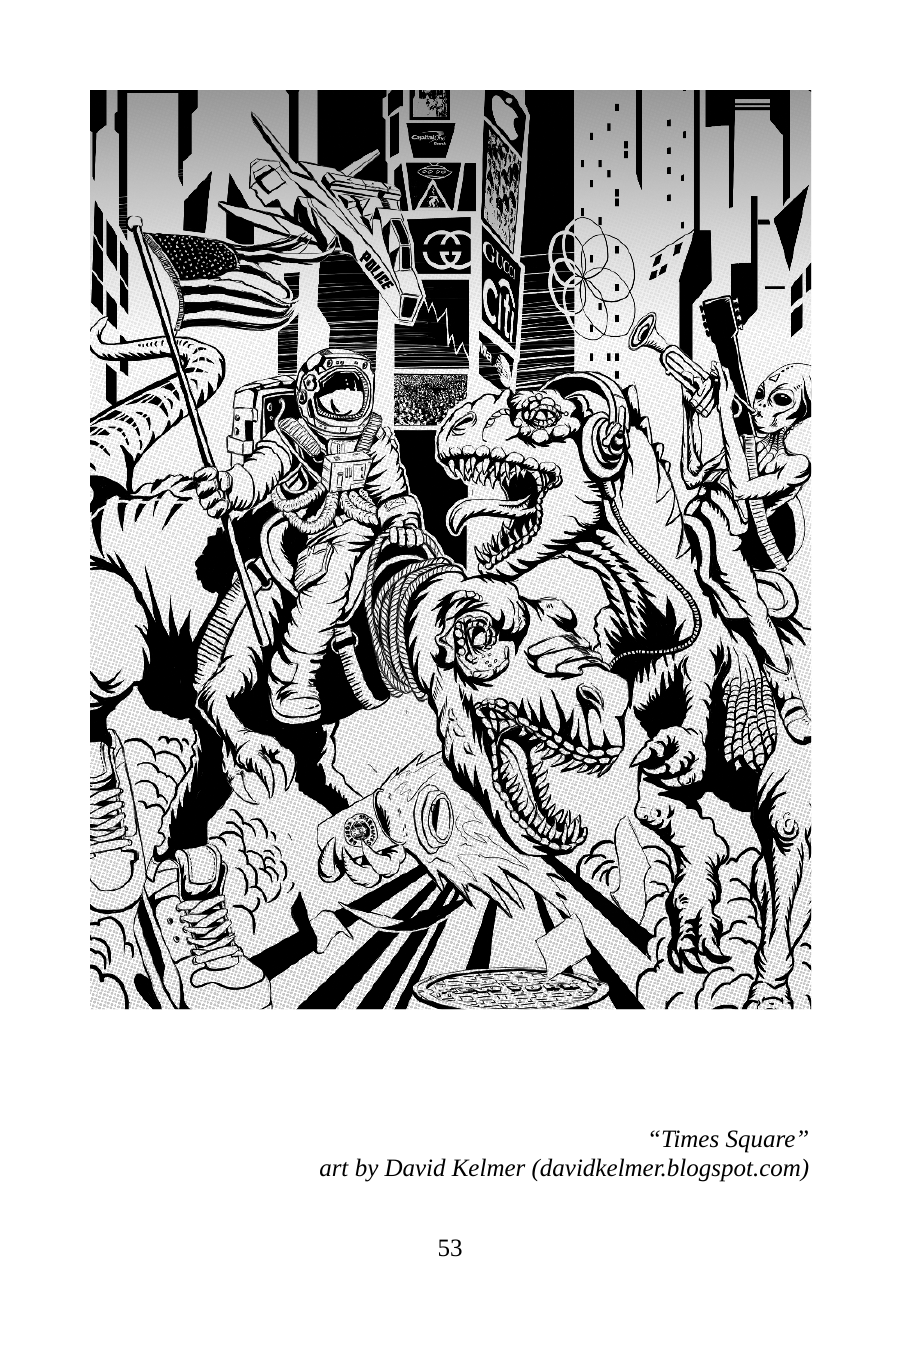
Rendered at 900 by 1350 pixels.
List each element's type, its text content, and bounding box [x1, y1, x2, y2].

picture [88, 89, 812, 1010]
text “Times Square” [88, 1124, 811, 1153]
text art by David Kelmer (davidkelmer.blogspot.com) [88, 1153, 811, 1182]
